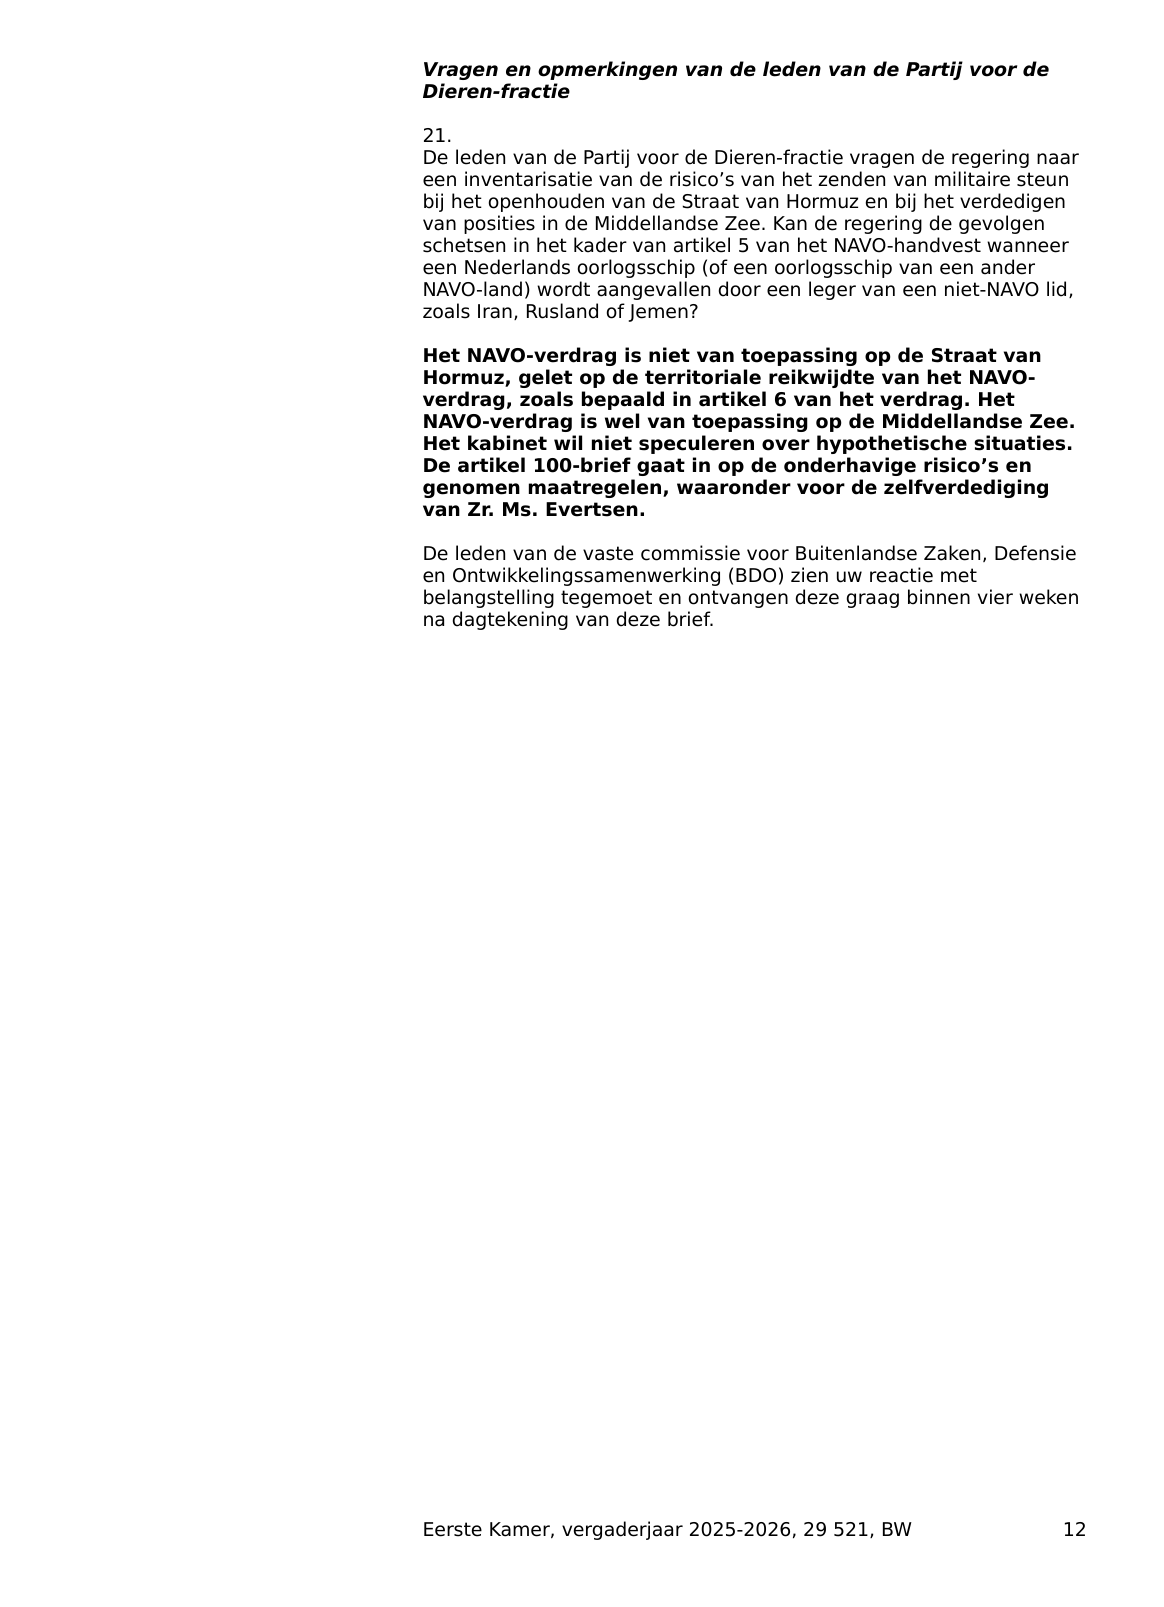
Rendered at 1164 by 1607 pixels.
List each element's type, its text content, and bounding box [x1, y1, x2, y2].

text Het NAVO-verdrag is niet van toepassing op de Straat van Hormuz, gelet op de territoriale reikwijdte van het NAVO-verdrag, zoals bepaald in artikel 6 van het verdrag. Het NAVO-verdrag is wel van toepassing op de Middellandse Zee. Het kabinet wil niet speculeren over hypothetische situaties. De artikel 100-brief gaat in op de onderhavige risico’s en genomen maatregelen, waaronder voor de zelfverdediging van Zr. Ms. Evertsen. [422, 345, 1087, 521]
text 21. [422, 125, 1087, 147]
subtitle Vragen en opmerkingen van de leden van de Partij voor de Dieren-fractie [422, 59, 1087, 103]
text De leden van de vaste commissie voor Buitenlandse Zaken, Defensie en Ontwikkelingssamenwerking (BDO) zien uw reactie met belangstelling tegemoet en ontvangen deze graag binnen vier weken na dagtekening van deze brief. [422, 543, 1087, 631]
text De leden van de Partij voor de Dieren-fractie vragen de regering naar een inventarisatie van de risico’s van het zenden van militaire steun bij het openhouden van de Straat van Hormuz en bij het verdedigen van posities in de Middellandse Zee. Kan de regering de gevolgen schetsen in het kader van artikel 5 van het NAVO-handvest wanneer een Nederlands oorlogsschip (of een oorlogsschip van een ander NAVO-land) wordt aangevallen door een leger van een niet-NAVO lid, zoals Iran, Rusland of Jemen? [422, 147, 1087, 323]
